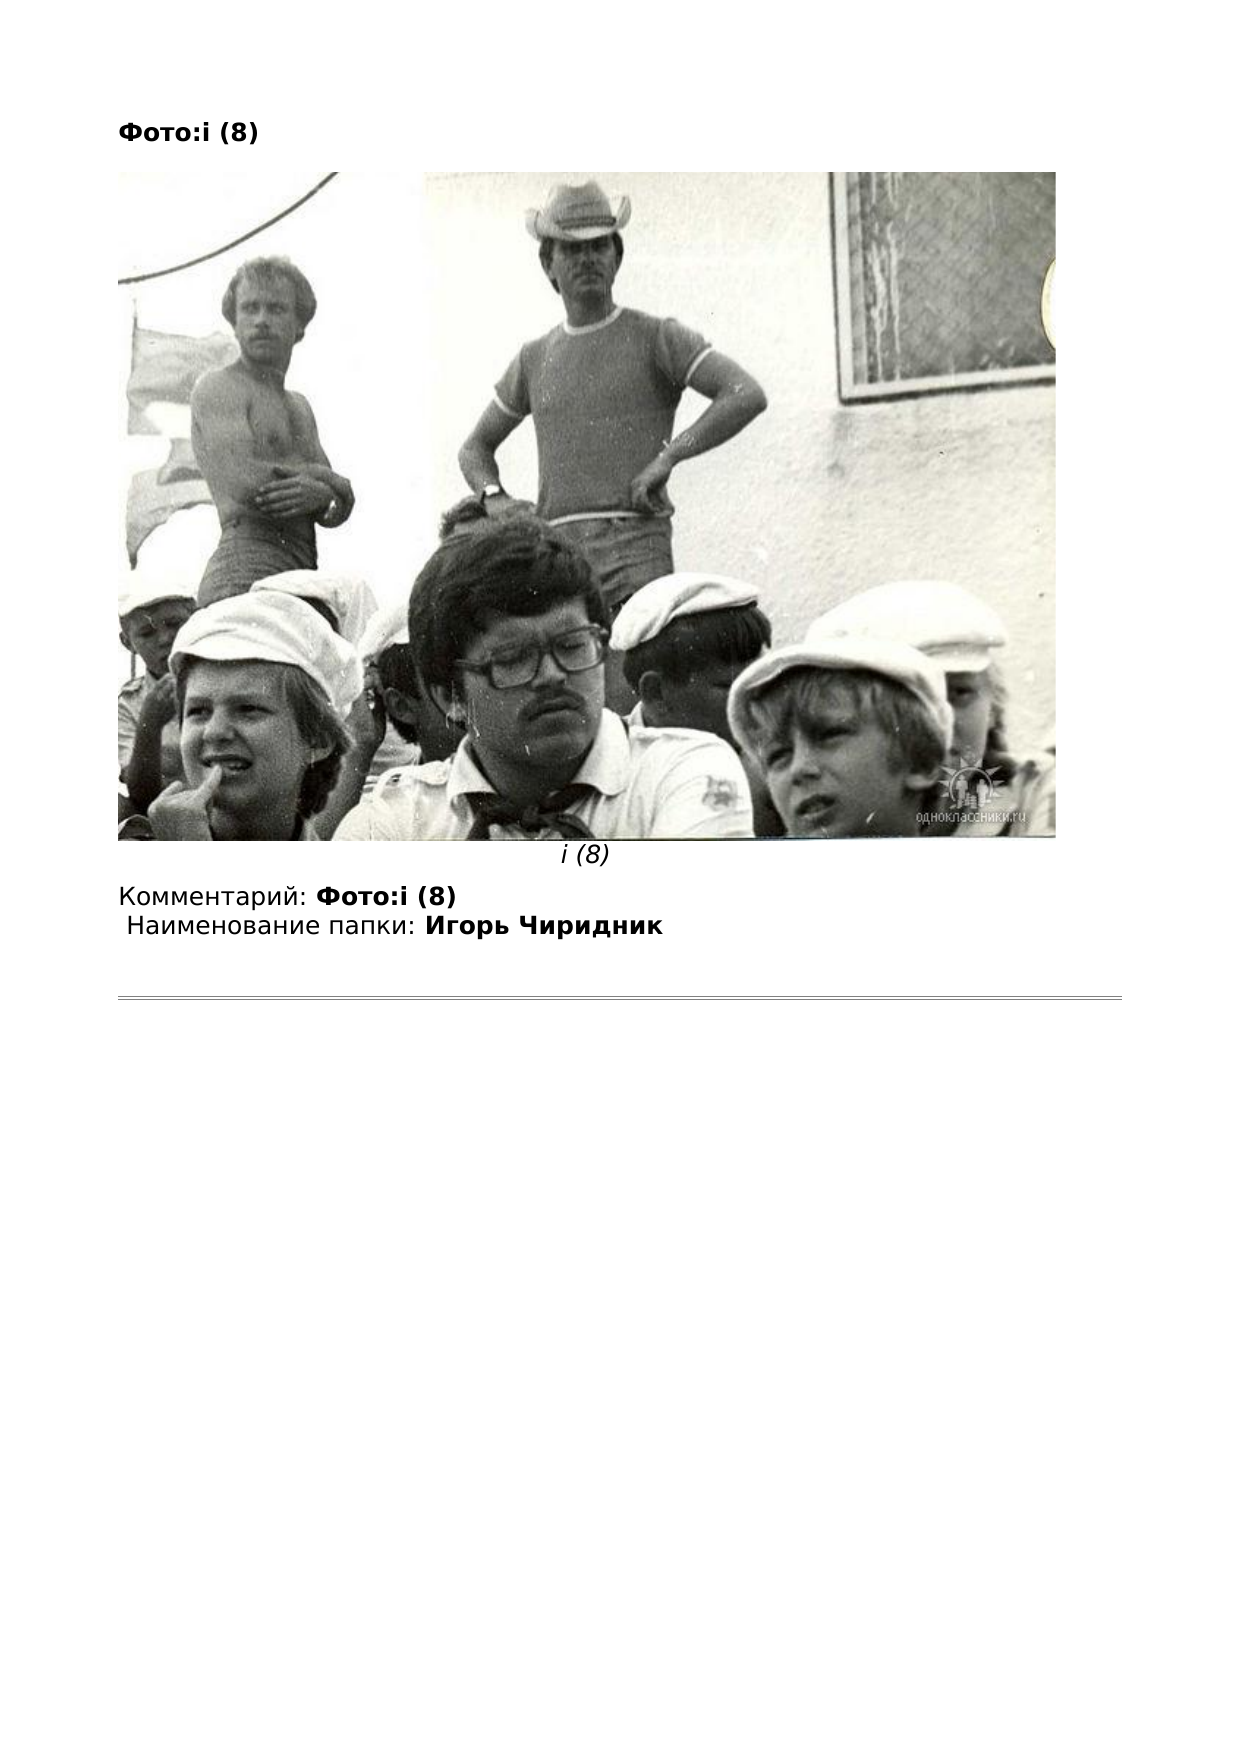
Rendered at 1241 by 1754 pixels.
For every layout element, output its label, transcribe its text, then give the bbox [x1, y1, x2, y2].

picture [118, 172, 1056, 841]
subtitle Фото:i (8) [118, 118, 1122, 147]
text Комментарий: Фото:i (8) Наименование папки: Игорь Чиридник [118, 882, 1122, 969]
text i (8) [118, 841, 1056, 869]
